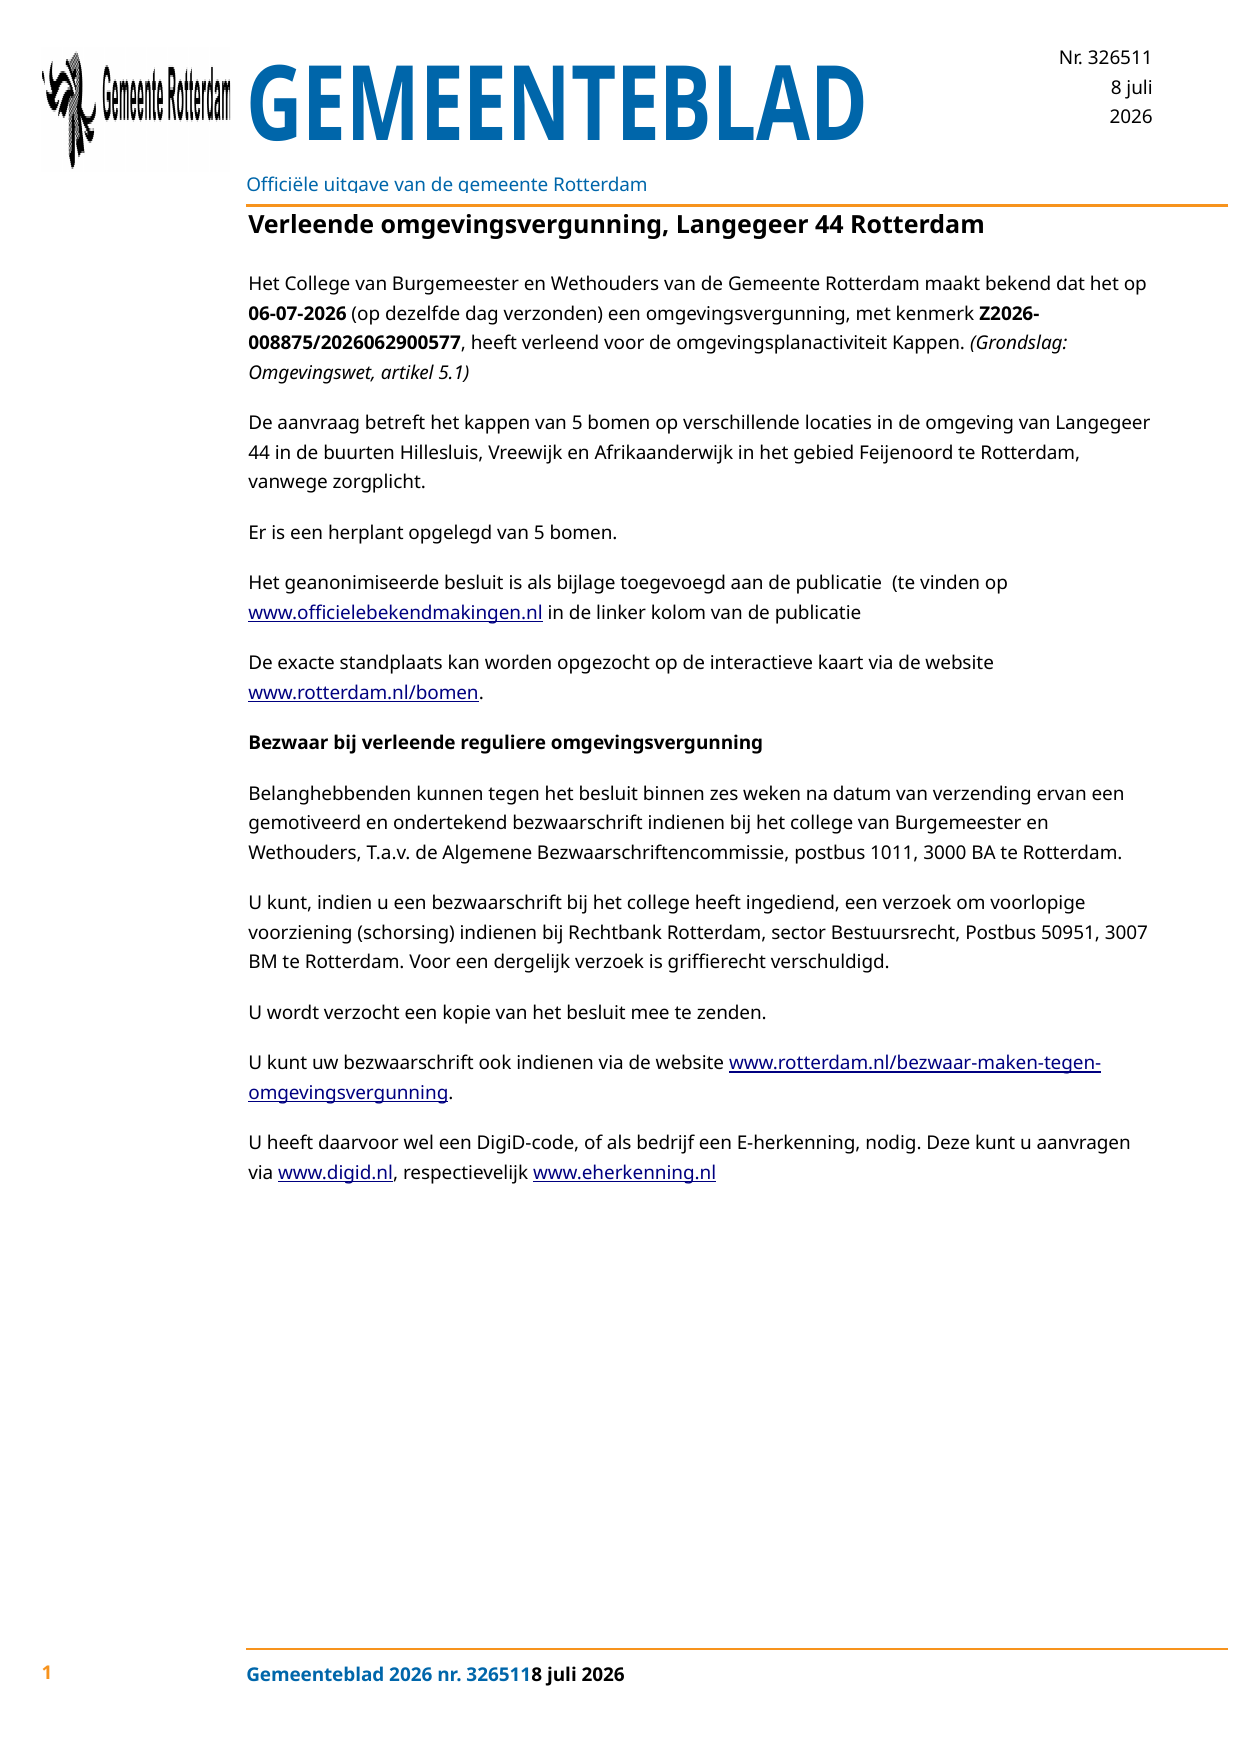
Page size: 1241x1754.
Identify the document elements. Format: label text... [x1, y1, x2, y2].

picture [41, 47, 231, 172]
text U wordt verzocht een kopie van het besluit mee te zenden. [248, 999, 1152, 1025]
text U kunt uw bezwaarschrift ook indienen via de website www.rotterdam.nl/bezwaar-maken-tegen-omgevingsvergunning. [248, 1049, 1152, 1105]
text Verleende omgevingsvergunning, Langegeer 44 Rotterdam [248, 207, 1152, 241]
text De exacte standplaats kan worden opgezocht op de interactieve kaart via de website www.rotterdam.nl/bomen. [248, 649, 1152, 705]
text Het geanonimiseerde besluit is als bijlage toegevoegd aan de publicatie (te vinden op www.officielebekendmakingen.nl in de linker kolom van de publicatie [248, 569, 1152, 625]
text Er is een herplant opgelegd van 5 bomen. [248, 519, 1152, 545]
text Het College van Burgemeester en Wethouders van de Gemeente Rotterdam maakt bekend dat het op 06-07-2026 (op dezelfde dag verzonden) een omgevingsvergunning, met kenmerk Z2026-008875/2026062900577, heeft verleend voor de omgevingsplanactiviteit Kappen. (Grondslag: Omgevingswet, artikel 5.1) [248, 270, 1152, 385]
text U kunt, indien u een bezwaarschrift bij het college heeft ingediend, een verzoek om voorlopige voorziening (schorsing) indienen bij Rechtbank Rotterdam, sector Bestuursrecht, Postbus 50951, 3007 BM te Rotterdam. Voor een dergelijk verzoek is griffierecht verschuldigd. [248, 889, 1152, 974]
text Belanghebbenden kunnen tegen het besluit binnen zes weken na datum van verzending ervan een gemotiveerd en ondertekend bezwaarschrift indienen bij het college van Burgemeester en Wethouders, T.a.v. de Algemene Bezwaarschriftencommissie, postbus 1011, 3000 BA te Rotterdam. [248, 780, 1152, 865]
text De aanvraag betreft het kappen van 5 bomen op verschillende locaties in de omgeving van Langegeer 44 in de buurten Hillesluis, Vreewijk en Afrikaanderwijk in het gebied Feijenoord te Rotterdam, vanwege zorgplicht. [248, 409, 1152, 494]
text U heeft daarvoor wel een DigiD-code, of als bedrijf een E-herkenning, nodig. Deze kunt u aanvragen via www.digid.nl, respectievelijk www.eherkenning.nl [248, 1129, 1152, 1185]
text Bezwaar bij verleende reguliere omgevingsvergunning [248, 729, 1152, 755]
